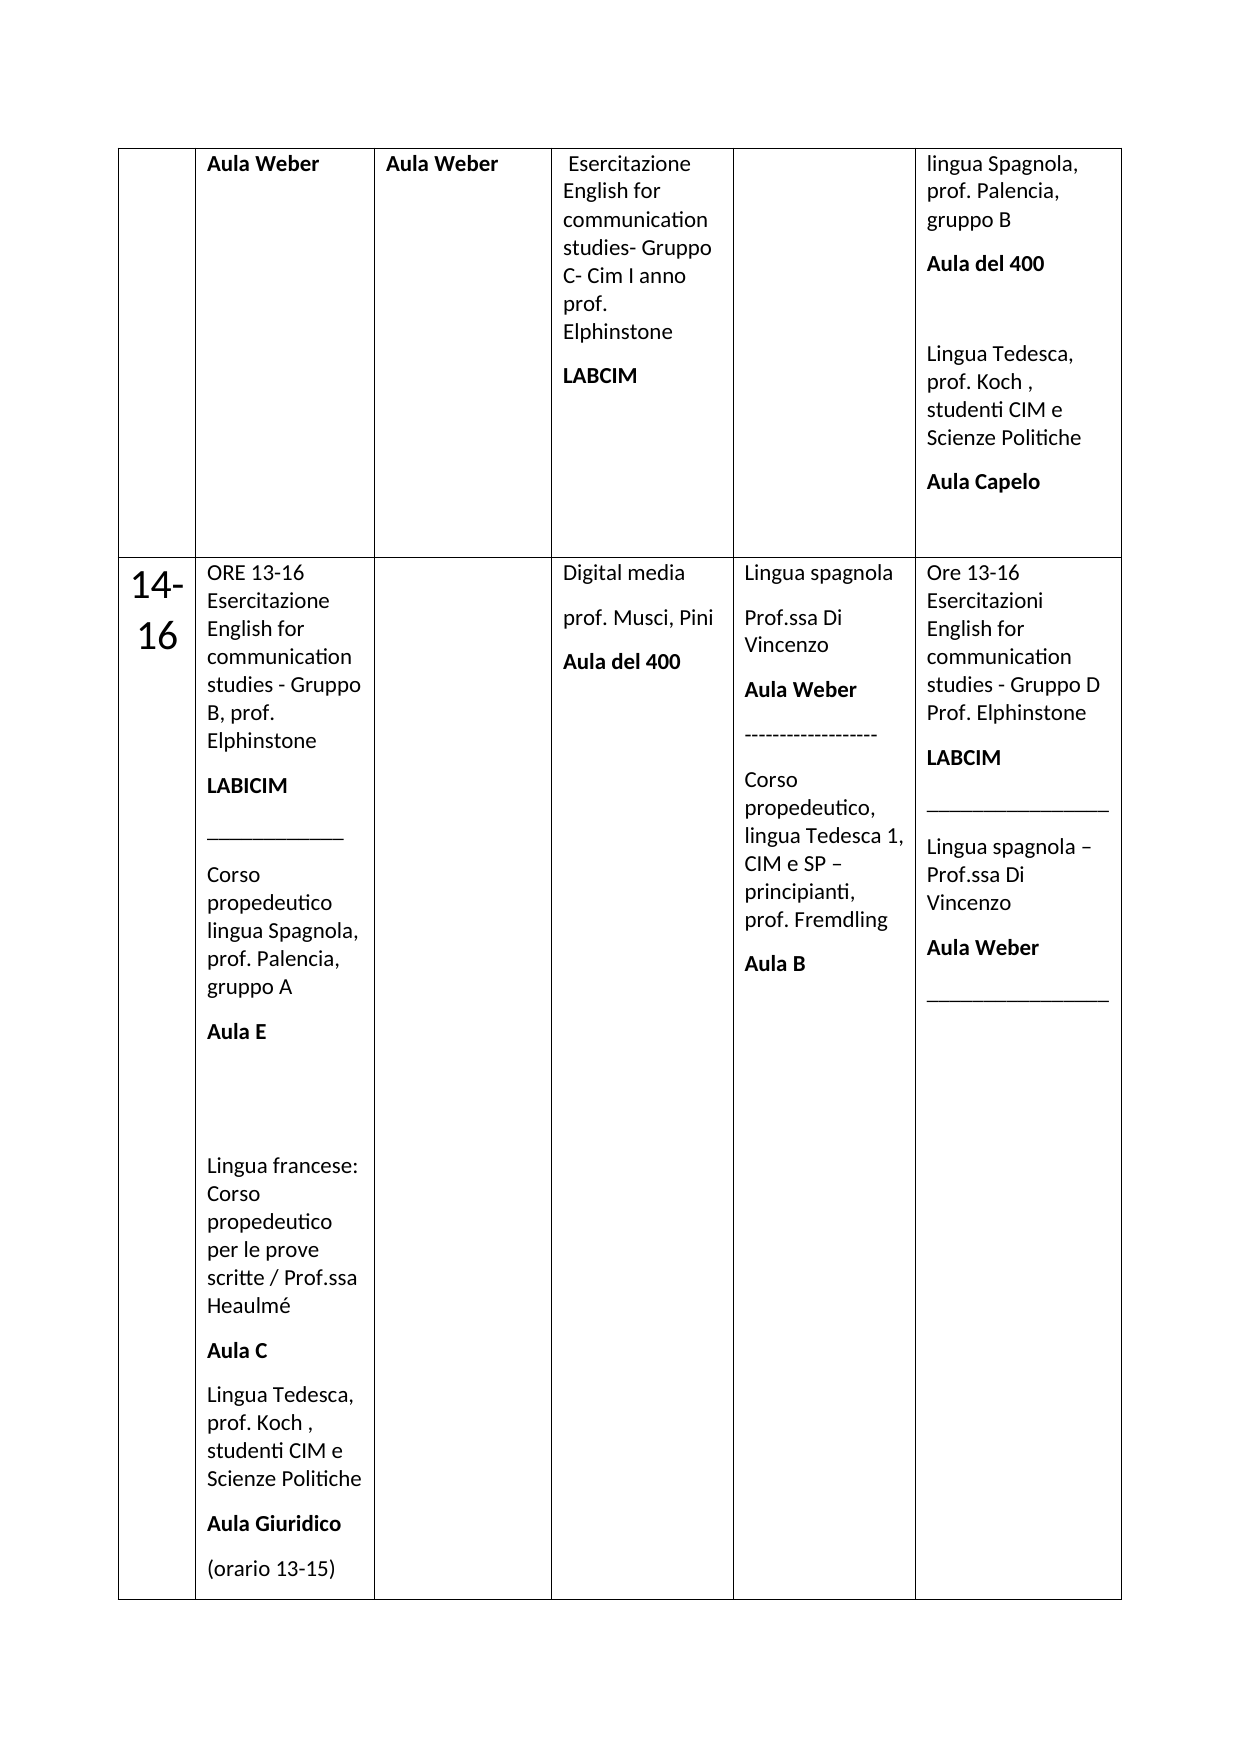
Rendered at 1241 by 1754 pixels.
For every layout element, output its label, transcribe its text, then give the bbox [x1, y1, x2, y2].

table_cell Digital media prof. Musci, Pini Aula del 400 [552, 558, 733, 1598]
table_cell lingua Spagnola, prof. Palencia, gruppo B Aula del 400 Lingua Tedesca, prof. Koch , studenti CIM e Scienze Politiche Aula Capelo [916, 149, 1121, 557]
table_cell Lingua spagnola Prof.ssa Di Vincenzo Aula Weber ------------------- Corso propedeutico, lingua Tedesca 1, CIM e SP – principianti, prof. Fremdling Aula B [734, 558, 915, 1598]
table_cell 14-16 [119, 558, 195, 1598]
table_cell [119, 149, 195, 557]
table_cell Aula Weber [375, 149, 551, 557]
table_cell Ore 13-16 Esercitazioni English for communication studies - Gruppo D Prof. Elphinstone LABCIM ­­­________________ Lingua spagnola – Prof.ssa Di Vincenzo Aula Weber ________________ [916, 558, 1121, 1598]
table_cell [734, 149, 915, 557]
table_cell Aula Weber [196, 149, 374, 557]
table_cell ORE 13-16 Esercitazione English for communication studies - Gruppo B, prof. Elphinstone LABICIM ____________ Corso propedeutico lingua Spagnola, prof. Palencia, gruppo A Aula E Lingua francese: Corso propedeutico per le prove scritte / Prof.ssa Heaulmé Aula C Lingua Tedesca, prof. Koch , studenti CIM e Scienze Politiche Aula Giuridico (orario 13-15) [196, 558, 374, 1598]
table_cell [375, 558, 551, 1598]
table_cell Esercitazione English for communication studies- Gruppo C- Cim I anno prof. Elphinstone LABCIM [552, 149, 733, 557]
